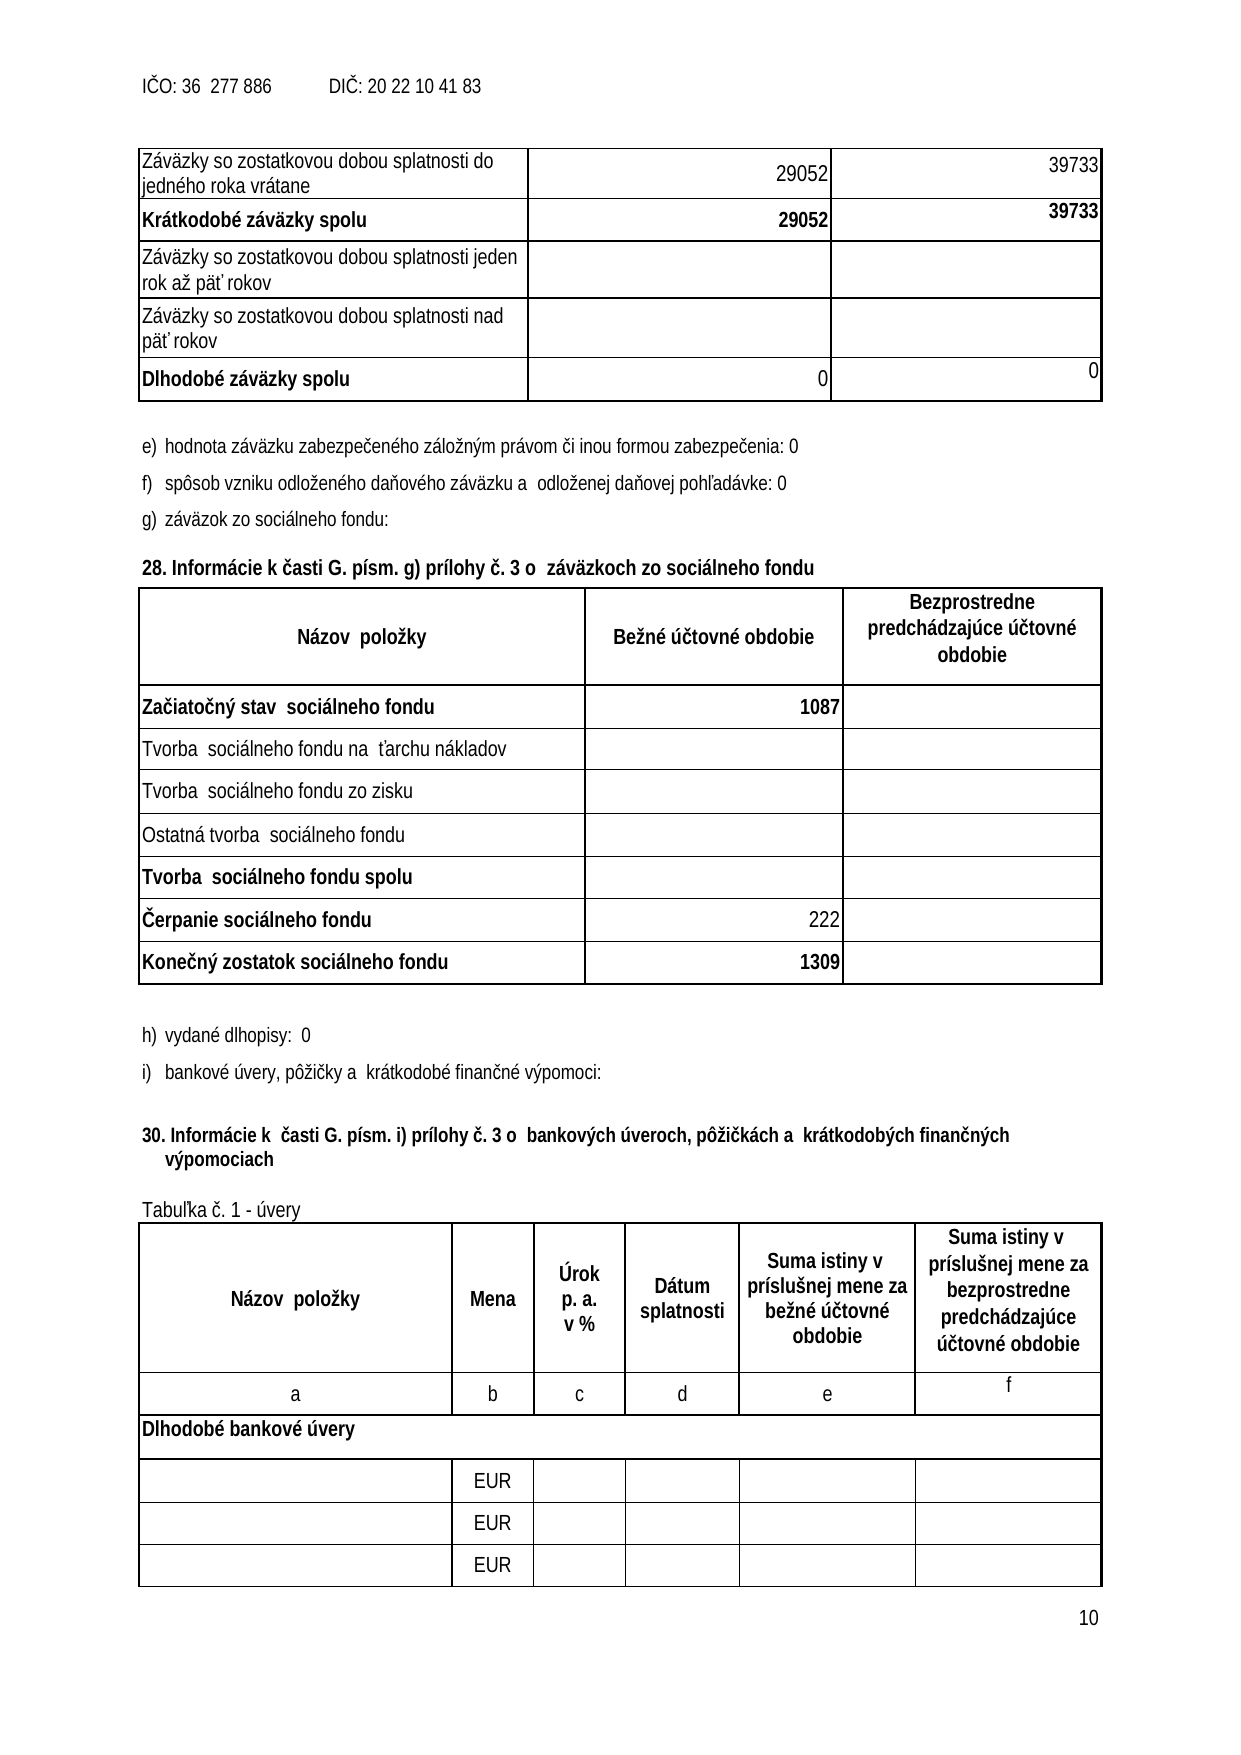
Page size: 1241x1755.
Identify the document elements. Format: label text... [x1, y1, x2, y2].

table_header Suma istiny v príslušnej mene za bezprostredne predchádzajúce účtovné obdobie [916, 1224, 1100, 1372]
table_cell [586, 814, 842, 856]
table_cell b [453, 1373, 533, 1414]
table_cell [740, 1503, 915, 1544]
table_cell Tvorba sociálneho fondu na ťarchu nákladov [140, 729, 584, 769]
table_cell [586, 857, 842, 897]
table_cell Ostatná tvorba sociálneho fondu [140, 814, 584, 856]
text f) spôsob vzniku odloženého daňového záväzku a odloženej daňovej pohľadávke: 0 [142, 471, 1098, 495]
table_cell EUR [453, 1545, 533, 1586]
table_cell [844, 942, 1100, 982]
table_cell 1087 [586, 686, 842, 727]
title 28. Informácie k časti G. písm. g) prílohy č. 3 o záväzkoch zo sociálneho fondu [142, 555, 1098, 580]
table_cell [832, 242, 1100, 297]
table_cell [844, 770, 1100, 812]
table_header Mena [453, 1224, 533, 1372]
table_cell [586, 729, 842, 769]
table_cell [844, 686, 1100, 727]
table_cell [140, 1460, 451, 1502]
table_cell [832, 299, 1100, 357]
table_header Dátum splatnosti [626, 1224, 738, 1372]
table_cell 29052 [529, 199, 830, 240]
table_cell 0 [529, 358, 830, 400]
table_cell [140, 1503, 451, 1544]
table_header Suma istiny v príslušnej mene za bežné účtovné obdobie [740, 1224, 914, 1372]
table_cell Dlhodobé bankové úvery [140, 1416, 1100, 1458]
table_cell Začiatočný stav sociálneho fondu [140, 686, 584, 727]
table_cell Záväzky so zostatkovou dobou splatnosti jeden rok až päť rokov [140, 242, 527, 297]
table_cell Dlhodobé záväzky spolu [140, 358, 527, 400]
text g) záväzok zo sociálneho fondu: [142, 507, 1098, 531]
table_header Názov položky [140, 1224, 451, 1372]
table_cell [740, 1545, 915, 1586]
table_cell 39733 [832, 199, 1100, 240]
table_cell [586, 770, 842, 812]
table_cell Záväzky so zostatkovou dobou splatnosti do jedného roka vrátane [140, 149, 527, 198]
table_cell e [740, 1373, 914, 1414]
table_cell [916, 1460, 1100, 1502]
table_cell 1309 [586, 942, 842, 982]
table_cell [740, 1460, 915, 1502]
table_cell [916, 1503, 1100, 1544]
table_cell 29052 [529, 149, 830, 198]
table_cell a [140, 1373, 451, 1414]
table_header Bezprostredne predchádzajúce účtovné obdobie [844, 589, 1100, 684]
table_cell 39733 [832, 149, 1100, 198]
table_cell [529, 299, 830, 357]
table_cell [626, 1503, 739, 1544]
text Tabuľka č. 1 - úvery [142, 1197, 1098, 1222]
table_cell [529, 242, 830, 297]
table_cell 222 [586, 899, 842, 941]
table_cell [844, 729, 1100, 769]
table_cell f [916, 1373, 1100, 1414]
table_cell [844, 857, 1100, 897]
table_cell [534, 1503, 625, 1544]
table_cell d [626, 1373, 738, 1414]
table_cell c [535, 1373, 624, 1414]
text h) vydané dlhopisy: 0 [142, 1023, 1098, 1047]
table_header Bežné účtovné obdobie [586, 589, 842, 684]
text e) hodnota záväzku zabezpečeného záložným právom či inou formou zabezpečenia: 0 [142, 434, 1098, 458]
table_cell Tvorba sociálneho fondu spolu [140, 857, 584, 897]
table_cell EUR [453, 1460, 533, 1502]
table_header Úrok p. a. v % [535, 1224, 624, 1372]
table_cell Tvorba sociálneho fondu zo zisku [140, 770, 584, 812]
table_cell Záväzky so zostatkovou dobou splatnosti nad päť rokov [140, 299, 527, 357]
table_cell [626, 1545, 739, 1586]
table_cell EUR [453, 1503, 533, 1544]
table_cell [844, 899, 1100, 941]
table_cell Čerpanie sociálneho fondu [140, 899, 584, 941]
text 30. Informácie k časti G. písm. i) prílohy č. 3 o bankových úveroch, pôžičkách a krátkodobých finančných výpomociach [142, 1123, 1098, 1171]
table_header Názov položky [140, 589, 584, 684]
table_cell Krátkodobé záväzky spolu [140, 199, 527, 240]
table_cell 0 [832, 358, 1100, 400]
table_cell [844, 814, 1100, 856]
table_cell [534, 1545, 625, 1586]
table_cell [626, 1460, 739, 1502]
table_cell Konečný zostatok sociálneho fondu [140, 942, 584, 982]
text i) bankové úvery, pôžičky a krátkodobé finančné výpomoci: [142, 1060, 1098, 1084]
table_cell [534, 1460, 625, 1502]
table_cell [916, 1545, 1100, 1586]
table_cell [140, 1545, 451, 1586]
